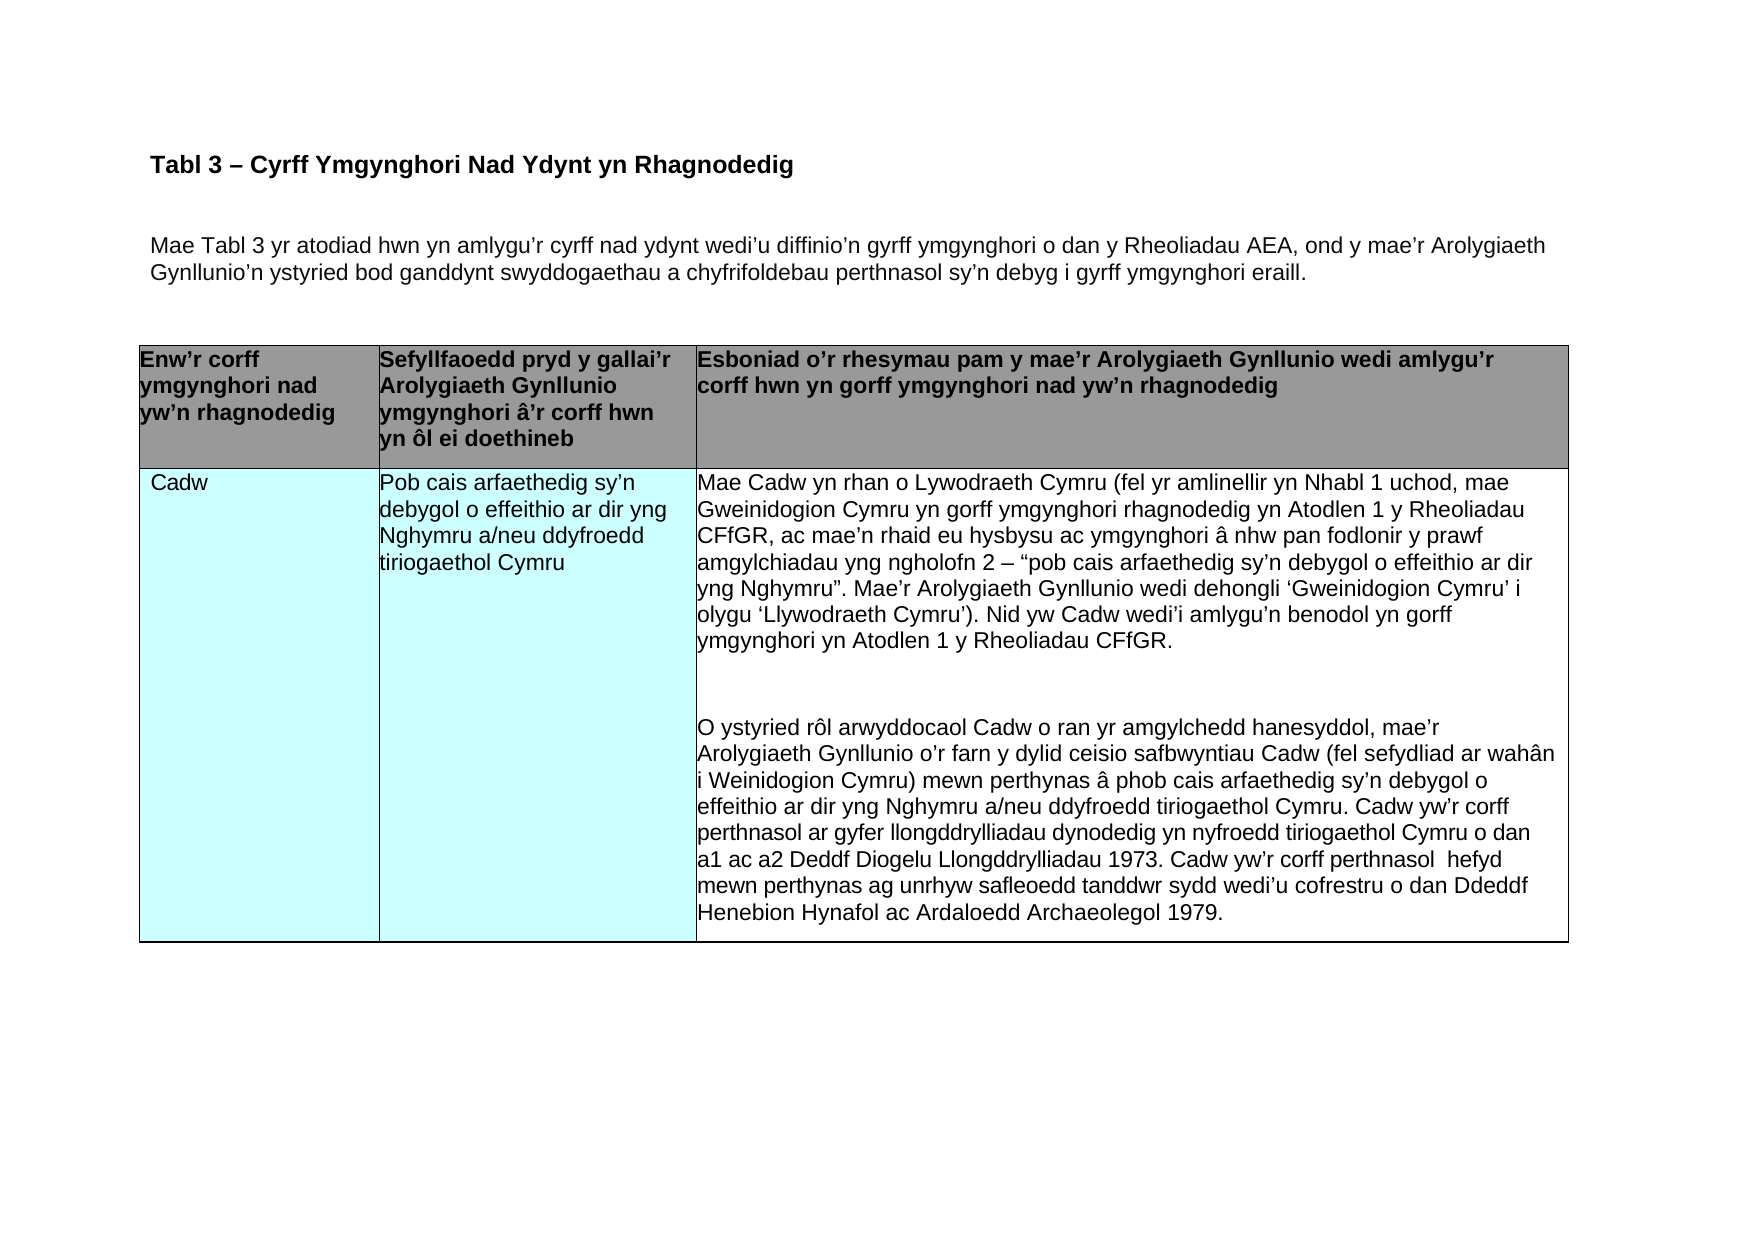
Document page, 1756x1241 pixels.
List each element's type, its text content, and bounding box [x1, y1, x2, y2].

subtitle Tabl 3 – Cyrff Ymgynghori Nad Ydynt yn Rhagnodedig [127, 150, 1624, 179]
table_header Enw’r corff ymgynghori nad yw’n rhagnodedig [140, 346, 379, 468]
table_cell Cadw [140, 469, 379, 941]
table_cell Pob cais arfaethedig sy’n debygol o effeithio ar dir yng Nghymru a/neu ddyfroedd tiriogaethol Cymru [380, 469, 696, 941]
table_cell Mae Cadw yn rhan o Lywodraeth Cymru (fel yr amlinellir yn Nhabl 1 uchod, mae Gweinidogion Cymru yn gorff ymgynghori rhagnodedig yn Atodlen 1 y Rheoliadau CFfGR, ac mae’n rhaid eu hysbysu ac ymgynghori â nhw pan fodlonir y prawf amgylchiadau yng ngholofn 2 – “pob cais arfaethedig sy’n debygol o effeithio ar dir yng Nghymru”. Mae’r Arolygiaeth Gynllunio wedi dehongli ‘Gweinidogion Cymru’ i olygu ‘Llywodraeth Cymru’). Nid yw Cadw wedi’i amlygu’n benodol yn gorff ymgynghori yn Atodlen 1 y Rheoliadau CFfGR. O ystyried rôl arwyddocaol Cadw o ran yr amgylchedd hanesyddol, mae’r Arolygiaeth Gynllunio o’r farn y dylid ceisio safbwyntiau Cadw (fel sefydliad ar wahân i Weinidogion Cymru) mewn perthynas â phob cais arfaethedig sy’n debygol o effeithio ar dir yng Nghymru a/neu ddyfroedd tiriogaethol Cymru. Cadw yw’r corff perthnasol ar gyfer llongddrylliadau dynodedig yn nyfroedd tiriogaethol Cymru o dan a1 ac a2 Deddf Diogelu Llongddrylliadau 1973. Cadw yw’r corff perthnasol hefyd mewn perthynas ag unrhyw safleoedd tanddwr sydd wedi’u cofrestru o dan Ddeddf Henebion Hynafol ac Ardaloedd Archaeolegol 1979. [697, 469, 1568, 941]
table_header Sefyllfaoedd pryd y gallai’r Arolygiaeth Gynllunio ymgynghori â’r corff hwn yn ôl ei doethineb [380, 346, 696, 468]
text Mae Tabl 3 yr atodiad hwn yn amlygu’r cyrff nad ydynt wedi’u diffinio’n gyrff ymgynghori o dan y Rheoliadau AEA, ond y mae’r Arolygiaeth Gynllunio’n ystyried bod ganddynt swyddogaethau a chyfrifoldebau perthnasol sy’n debyg i gyrff ymgynghori eraill. [150, 232, 1604, 285]
table_header Esboniad o’r rhesymau pam y mae’r Arolygiaeth Gynllunio wedi amlygu’r corff hwn yn gorff ymgynghori nad yw’n rhagnodedig [697, 346, 1568, 468]
